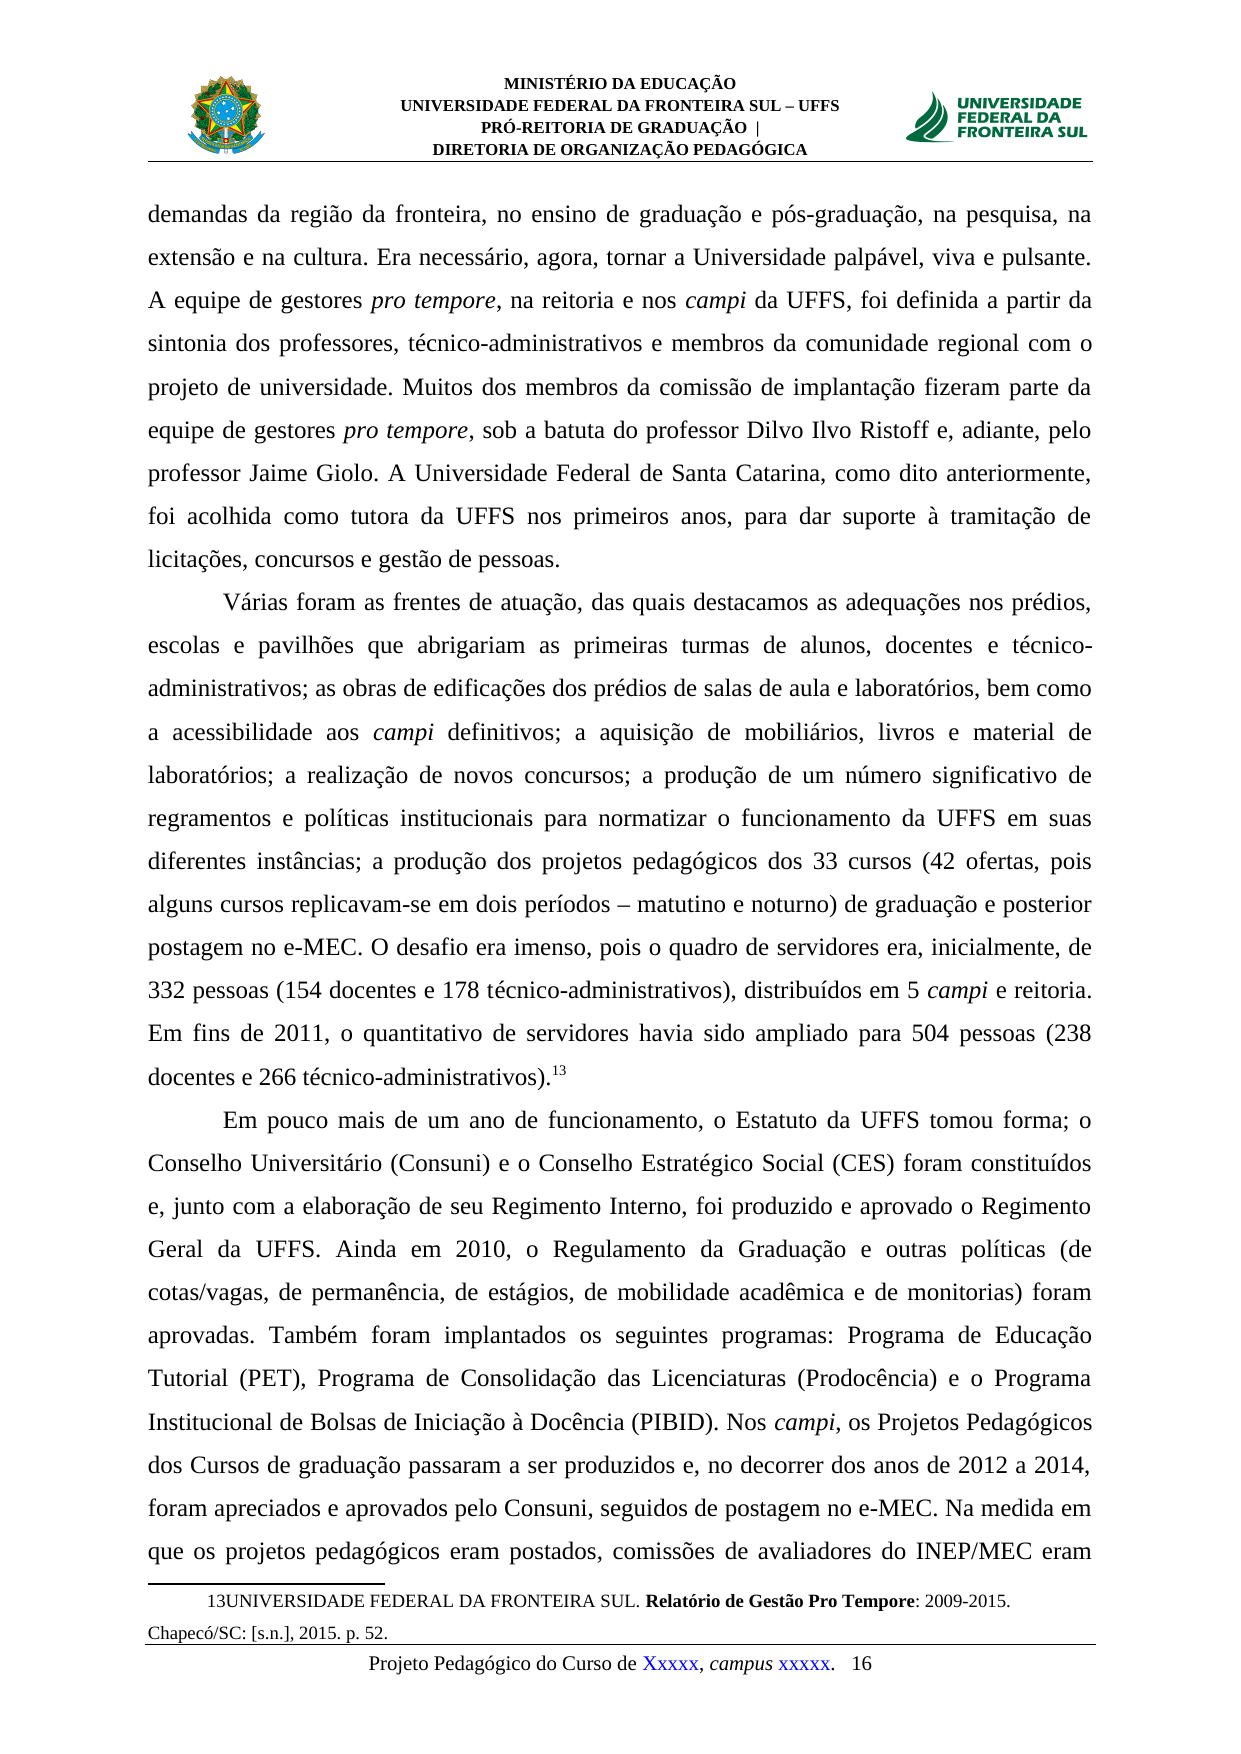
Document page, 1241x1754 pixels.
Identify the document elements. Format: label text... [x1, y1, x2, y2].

text Em pouco mais de um ano de funcionamento, o Estatuto da UFFS tomou forma; o Conselho Universitário (Consuni) e o Conselho Estratégico Social (CES) foram constituídos e, junto com a elaboração de seu Regimento Interno, foi produzido e aprovado o Regimento Geral da UFFS. Ainda em 2010, o Regulamento da Graduação e outras políticas (de cotas/vagas, de permanência, de estágios, de mobilidade acadêmica e de monitorias) foram aprovadas. Também foram implantados os seguintes programas: Programa de Educação Tutorial (PET), Programa de Consolidação das Licenciaturas (Prodocência) e o Programa Institucional de Bolsas de Iniciação à Docência (PIBID). Nos campi, os Projetos Pedagógicos dos Cursos de graduação passaram a ser produzidos e, no decorrer dos anos de 2012 a 2014, foram apreciados e aprovados pelo Consuni, seguidos de postagem no e-MEC. Na medida em que os projetos pedagógicos eram postados, comissões de avaliadores do INEP/MEC eram [148, 1105, 1093, 1565]
picture [903, 90, 1090, 146]
text Várias foram as frentes de atuação, das quais destacamos as adequações nos prédios, escolas e pavilhões que abrigariam as primeiras turmas de alunos, docentes e técnico-administrativos; as obras de edificações dos prédios de salas de aula e laboratórios, bem como a acessibilidade aos campi definitivos; a aquisição de mobiliários, livros e material de laboratórios; a realização de novos concursos; a produção de um número significativo de regramentos e políticas institucionais para normatizar o funcionamento da UFFS em suas diferentes instâncias; a produção dos projetos pedagógicos dos 33 cursos (42 ofertas, pois alguns cursos replicavam-se em dois períodos – matutino e noturno) de graduação e posterior postagem no e-MEC. O desafio era imenso, pois o quadro de servidores era, inicialmente, de 332 pessoas (154 docentes e 178 técnico-administrativos), distribuídos em 5 campi e reitoria. Em fins de 2011, o quantitativo de servidores havia sido ampliado para 504 pessoas (238 docentes e 266 técnico-administrativos). [148, 587, 1093, 1090]
text UNIVERSIDADE FEDERAL DA FRONTEIRA SUL. Relatório de Gestão Pro Tempore: 2009-2015. Chapecó/SC: [s.n.], 2015. p. 52. [148, 1590, 1093, 1644]
text demandas da região da fronteira, no ensino de graduação e pós-graduação, na pesquisa, na extensão e na cultura. Era necessário, agora, tornar a Universidade palpável, viva e pulsante. A equipe de gestores pro tempore, na reitoria e nos campi da UFFS, foi definida a partir da sintonia dos professores, técnico-administrativos e membros da comunidade regional com o projeto de universidade. Muitos dos membros da comissão de implantação fizeram parte da equipe de gestores pro tempore, sob a batuta do professor Dilvo Ilvo Ristoff e, adiante, pelo professor Jaime Giolo. A Universidade Federal de Santa Catarina, como dito anteriormente, foi acolhida como tutora da UFFS nos primeiros anos, para dar suporte à tramitação de licitações, concursos e gestão de pessoas. [148, 199, 1093, 573]
picture [187, 76, 265, 154]
